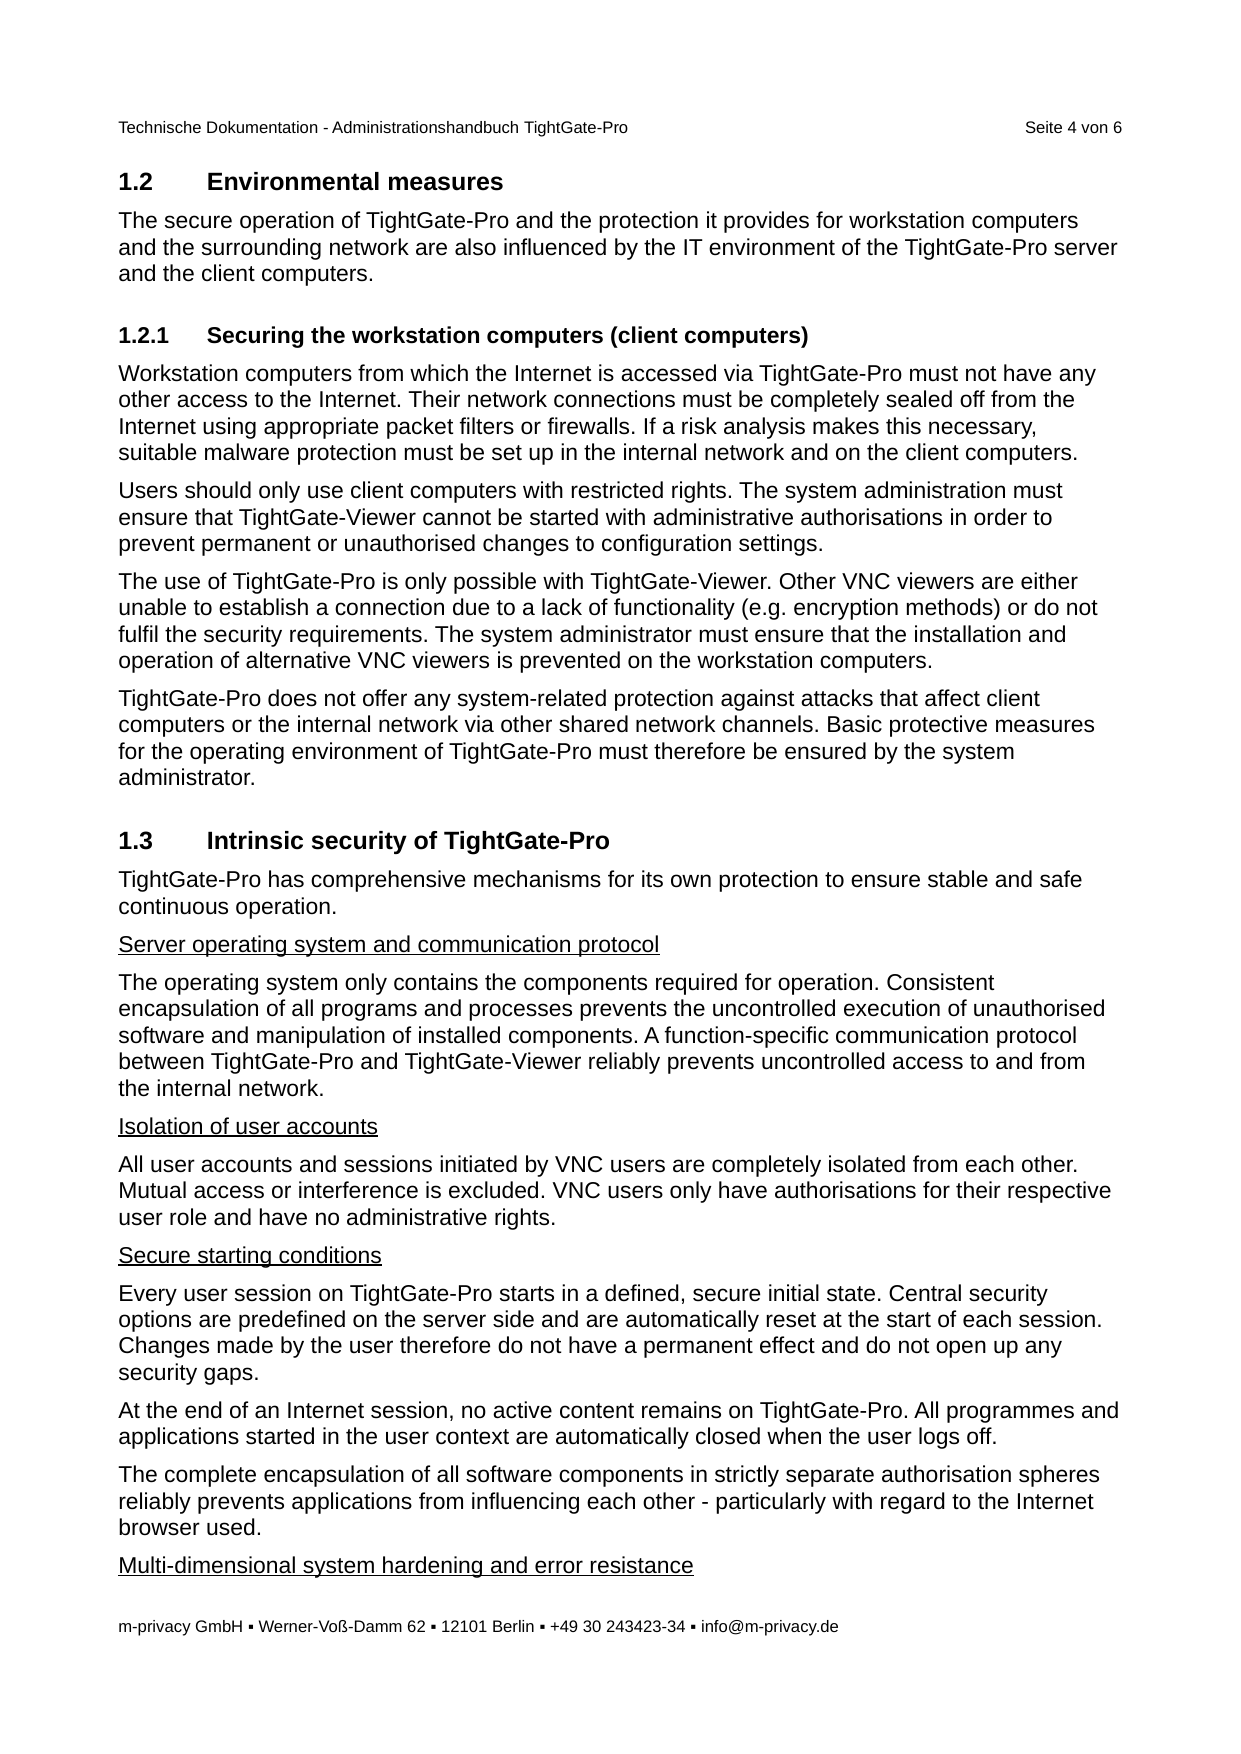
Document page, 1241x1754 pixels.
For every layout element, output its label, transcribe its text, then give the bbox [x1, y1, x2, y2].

text At the end of an Internet session, no active content remains on TightGate-Pro. All programmes and applications started in the user context are automatically closed when the user logs off. [118, 1397, 1122, 1449]
text The secure operation of TightGate-Pro and the protection it provides for workstation computers and the surrounding network are also influenced by the IT environment of the TightGate-Pro server and the client computers. [118, 207, 1122, 286]
text Isolation of user accounts [118, 1113, 1122, 1139]
text The complete encapsulation of all software components in strictly separate authorisation spheres reliably prevents applications from influencing each other - particularly with regard to the Internet browser used. [118, 1461, 1122, 1540]
text Every user session on TightGate-Pro starts in a defined, secure initial state. Central security options are predefined on the server side and are automatically reset at the start of each session. Changes made by the user therefore do not have a permanent effect and do not open up any security gaps. [118, 1280, 1122, 1385]
text Workstation computers from which the Internet is accessed via TightGate-Pro must not have any other access to the Internet. Their network connections must be completely sealed off from the Internet using appropriate packet filters or firewalls. If a risk analysis makes this necessary, suitable malware protection must be set up in the internal network and on the client computers. [118, 360, 1122, 465]
subtitle Securing the workstation computers (client computers) [118, 322, 1122, 348]
text TightGate-Pro has comprehensive mechanisms for its own protection to ensure stable and safe continuous operation. [118, 866, 1122, 919]
text Secure starting conditions [118, 1242, 1122, 1268]
text Users should only use client computers with restricted rights. The system administration must ensure that TightGate-Viewer cannot be started with administrative authorisations in order to prevent permanent or unauthorised changes to configuration settings. [118, 477, 1122, 556]
text The use of TightGate-Pro is only possible with TightGate-Viewer. Other VNC viewers are either unable to establish a connection due to a lack of functionality (e.g. encryption methods) or do not fulfil the security requirements. The system administrator must ensure that the installation and operation of alternative VNC viewers is prevented on the workstation computers. [118, 568, 1122, 673]
text TightGate-Pro does not offer any system-related protection against attacks that affect client computers or the internal network via other shared network channels. Basic protective measures for the operating environment of TightGate-Pro must therefore be ensured by the system administrator. [118, 685, 1122, 791]
subtitle Intrinsic security of TightGate-Pro [118, 826, 1122, 855]
text Server operating system and communication protocol [118, 931, 1122, 957]
text All user accounts and sessions initiated by VNC users are completely isolated from each other. Mutual access or interference is excluded. VNC users only have authorisations for their respective user role and have no administrative rights. [118, 1151, 1122, 1230]
subtitle Environmental measures [118, 167, 1122, 196]
text Multi-dimensional system hardening and error resistance [118, 1552, 1122, 1578]
text The operating system only contains the components required for operation. Consistent encapsulation of all programs and processes prevents the uncontrolled execution of unauthorised software and manipulation of installed components. A function-specific communication protocol between TightGate-Pro and TightGate-Viewer reliably prevents uncontrolled access to and from the internal network. [118, 969, 1122, 1101]
